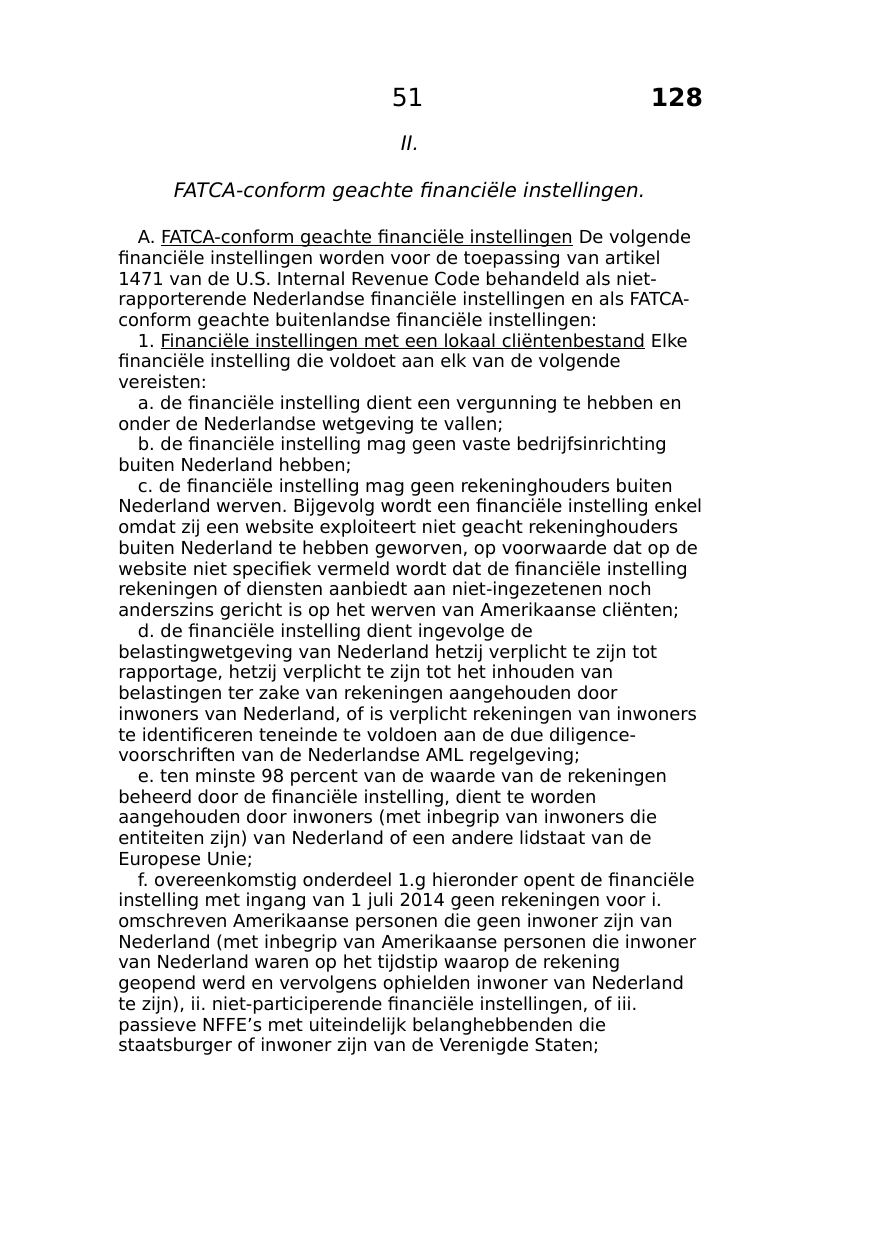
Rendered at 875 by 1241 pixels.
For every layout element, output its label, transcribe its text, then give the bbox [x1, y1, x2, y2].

text d. de financiële instelling dient ingevolge de belastingwetgeving van Nederland hetzij verplicht te zijn tot rapportage, hetzij verplicht te zijn tot het inhouden van belastingen ter zake van rekeningen aangehouden door inwoners van Nederland, of is verplicht rekeningen van inwoners te identificeren teneinde te voldoen aan de due diligence-voorschriften van de Nederlandse AML regelgeving; [118, 621, 703, 766]
text a. de financiële instelling dient een vergunning te hebben en onder de Nederlandse wetgeving te vallen; [118, 393, 703, 434]
text e. ten minste 98 percent van de waarde van de rekeningen beheerd door de financiële instelling, dient te worden aangehouden door inwoners (met inbegrip van inwoners die entiteiten zijn) van Nederland of een andere lidstaat van de Europese Unie; [118, 766, 703, 869]
text 1. Financiële instellingen met een lokaal cliëntenbestand Elke financiële instelling die voldoet aan elk van de volgende vereisten: [118, 331, 703, 393]
text c. de financiële instelling mag geen rekeninghouders buiten Nederland werven. Bijgevolg wordt een financiële instelling enkel omdat zij een website exploiteert niet geacht rekeninghouders buiten Nederland te hebben geworven, op voorwaarde dat op de website niet specifiek vermeld wordt dat de financiële instelling rekeningen of diensten aanbiedt aan niet-ingezetenen noch anderszins gericht is op het werven van Amerikaanse cliënten; [118, 476, 703, 621]
text f. overeenkomstig onderdeel 1.g hieronder opent de financiële instelling met ingang van 1 juli 2014 geen rekeningen voor i. omschreven Amerikaanse personen die geen inwoner zijn van Nederland (met inbegrip van Amerikaanse personen die inwoner van Nederland waren op het tijdstip waarop de rekening geopend werd en vervolgens ophielden inwoner van Nederland te zijn), ii. niet-participerende financiële instellingen, of iii. passieve NFFE’s met uiteindelijk belanghebbenden die staatsburger of inwoner zijn van de Verenigde Staten; [118, 869, 703, 1056]
subtitle II. FATCA-conform geachte financiële instellingen. [118, 132, 703, 202]
text A. FATCA-conform geachte financiële instellingen De volgende financiële instellingen worden voor de toepassing van artikel 1471 van de U.S. Internal Revenue Code behandeld als niet-rapporterende Nederlandse financiële instellingen en als FATCA-conform geachte buitenlandse financiële instellingen: [118, 227, 703, 331]
text b. de financiële instelling mag geen vaste bedrijfsinrichting buiten Nederland hebben; [118, 434, 703, 476]
